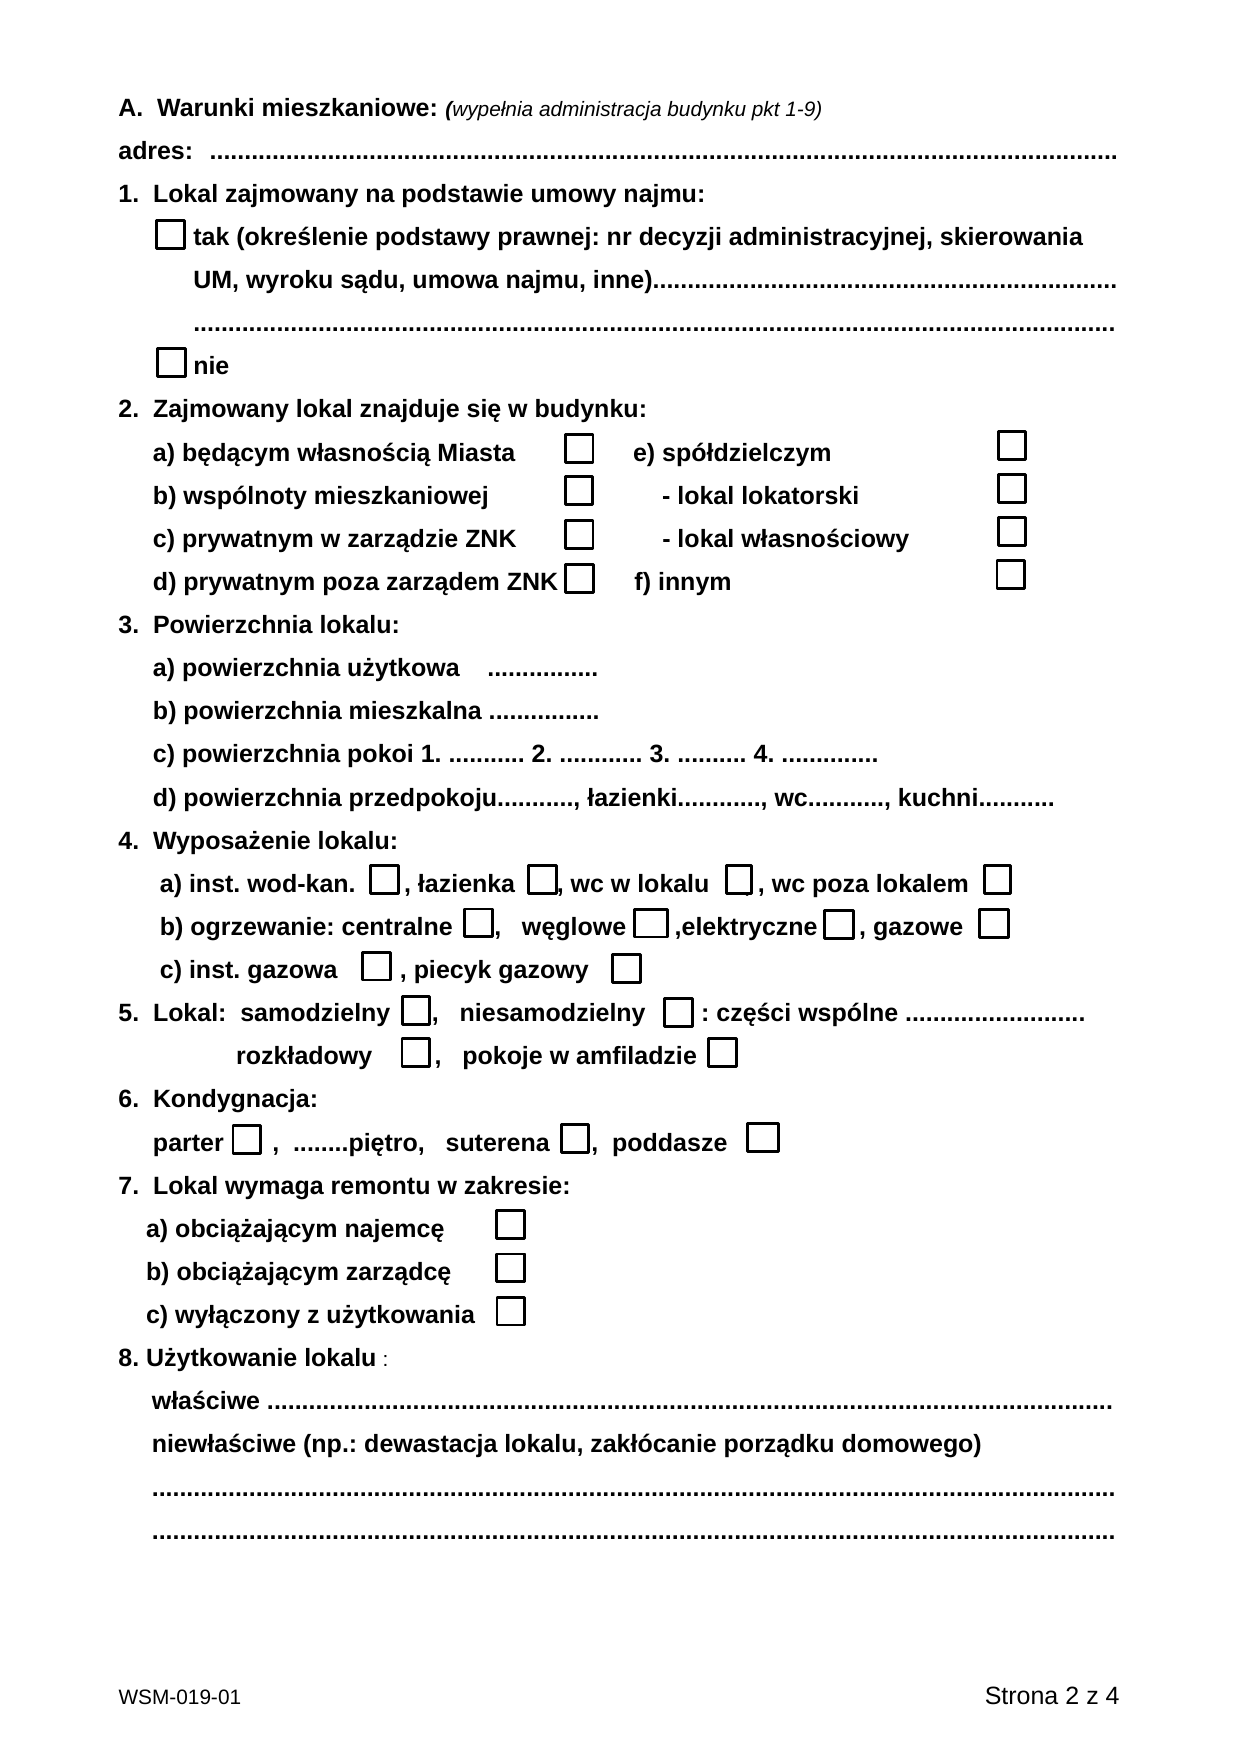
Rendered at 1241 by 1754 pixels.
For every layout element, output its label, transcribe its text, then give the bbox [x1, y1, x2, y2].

text [642, 955, 1119, 984]
text : części wspólne .......................... [694, 998, 1119, 1027]
list właściwe .......................................................................................................................... [152, 1386, 1119, 1415]
text b) powierzchnia mieszkalna ................ [118, 696, 1119, 725]
text adres: ...................................................................................................................................1. Lokal zajmowany na podstawie umowy najmu: [118, 136, 1119, 208]
text parter , ........piętro, suterena , poddasze [118, 1128, 1119, 1156]
text A. Warunki mieszkaniowe: (wypełnia administracja budynku pkt 1-9) [118, 93, 1119, 121]
text rozkładowy , pokoje w amfiladzie [118, 1041, 1119, 1070]
text 5. Lokal: samodzielny , niesamodzielny [118, 998, 663, 1027]
list nie [156, 351, 1119, 380]
text b) obciążającym zarządcę [118, 1257, 1119, 1286]
list ..................................................................................................................................... [156, 308, 1119, 337]
text c) powierzchnia pokoi 1. ........... 2. ............ 3. .......... 4. .............. [118, 739, 1119, 768]
list 8. Użytkowanie lokalu : [118, 1343, 1119, 1372]
text a) będącym własnością Miasta e) spółdzielczym [118, 438, 1119, 466]
text a) powierzchnia użytkowa ................ [118, 653, 1119, 682]
text a) obciążającym najemcę [118, 1214, 1119, 1243]
list niewłaściwe (np.: dewastacja lokalu, zakłócanie porządku domowego) [152, 1429, 1119, 1458]
text c) prywatnym w zarządzie ZNK - lokal własnościowy [118, 524, 1119, 553]
text c) inst. gazowa , piecyk gazowy [118, 955, 611, 984]
text d) prywatnym poza zarządem ZNK f) innym [118, 567, 1119, 596]
text 2. Zajmowany lokal znajduje się w budynku: [118, 394, 1119, 423]
list ........................................................................................................................................... ........................................................................................................................................... [152, 1473, 1119, 1544]
text 4. Wyposażenie lokalu: [118, 826, 1119, 854]
text 6. Kondygnacja: [118, 1084, 1119, 1113]
text b) ogrzewanie: centralne , węglowe ,elektryczne , gazowe [118, 912, 1119, 941]
text 3. Powierzchnia lokalu: [118, 610, 1119, 639]
text c) wyłączony z użytkowania [118, 1300, 1119, 1329]
text a) inst. wod-kan. , łazienka , wc w lokalu , , wc poza lokalem [118, 869, 1119, 898]
text b) wspólnoty mieszkaniowej - lokal lokatorski [118, 481, 1119, 509]
text d) powierzchnia przedpokoju..........., łazienki............, wc..........., kuchni........... [118, 783, 1119, 811]
text 7. Lokal wymaga remontu w zakresie: [118, 1171, 1119, 1199]
list tak (określenie podstawy prawnej: nr decyzji administracyjnej, skierowania UM, wyroku sądu, umowa najmu, inne)................................................................... [156, 222, 1119, 294]
